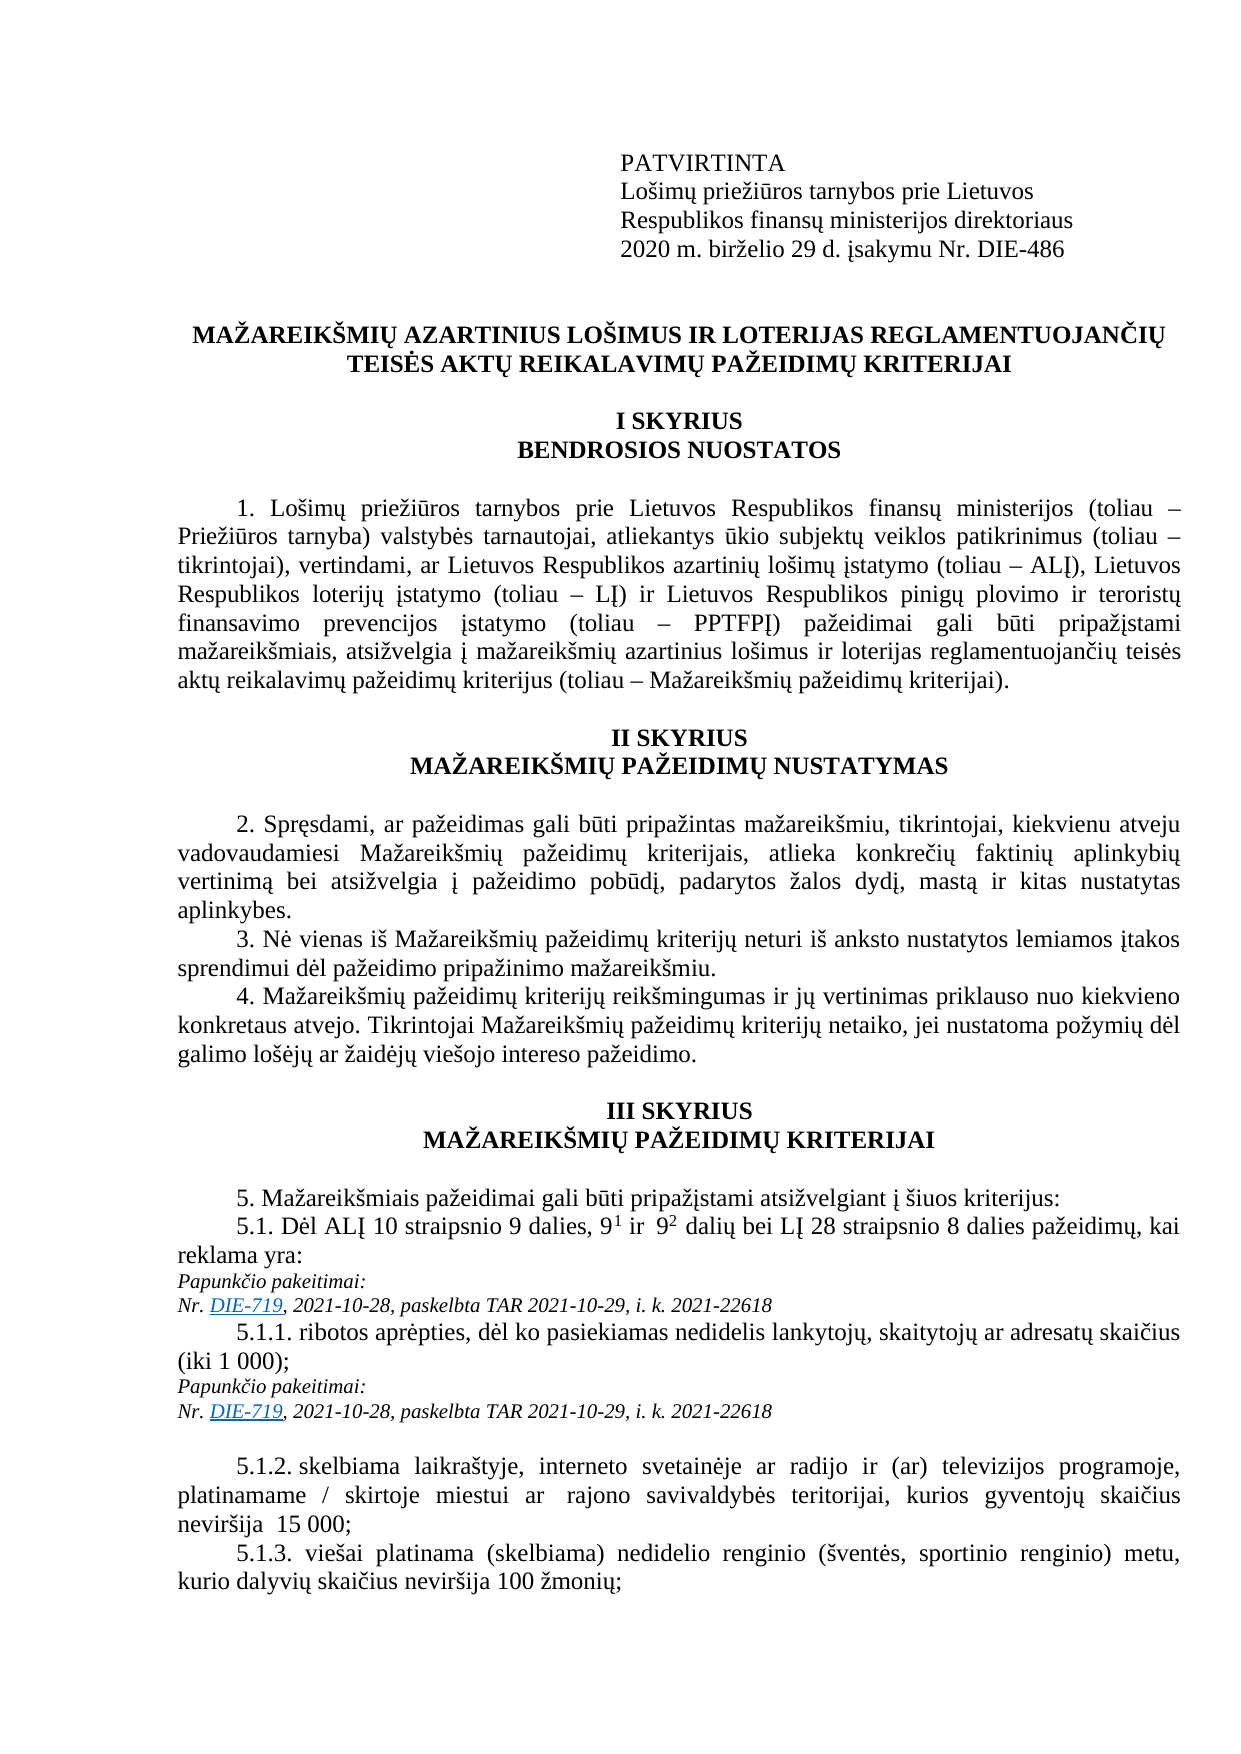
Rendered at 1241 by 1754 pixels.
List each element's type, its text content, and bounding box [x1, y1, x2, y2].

text II SKYRIUS [177, 723, 1181, 751]
text 5.1.3. viešai platinama (skelbiama) nedidelio renginio (šventės, sportinio renginio) metu, kurio dalyvių skaičius neviršija 100 žmonių; [177, 1538, 1181, 1595]
text Nr. DIE-719, 2021-10-28, paskelbta TAR 2021-10-29, i. k. 2021-22618 [177, 1293, 1181, 1317]
text Respublikos finansų ministerijos direktoriaus [620, 205, 1181, 234]
text 2020 m. birželio 29 d. įsakymu Nr. DIE-486 [620, 234, 1181, 263]
text 5. Mažareikšmiais pažeidimai gali būti pripažįstami atsižvelgiant į šiuos kriterijus: [177, 1183, 1181, 1211]
text 1. Lošimų priežiūros tarnybos prie Lietuvos Respublikos finansų ministerijos (toliau – Priežiūros tarnyba) valstybės tarnautojai, atliekantys ūkio subjektų veiklos patikrinimus (toliau – tikrintojai), vertindami, ar Lietuvos Respublikos azartinių lošimų įstatymo (toliau – ALĮ), Lietuvos Respublikos loterijų įstatymo (toliau – LĮ) ir Lietuvos Respublikos pinigų plovimo ir teroristų finansavimo prevencijos įstatymo (toliau – PPTFPĮ) pažeidimai gali būti pripažįstami mažareikšmiais, atsižvelgia į mažareikšmių azartinius lošimus ir loterijas reglamentuojančių teisės aktų reikalavimų pažeidimų kriterijus (toliau – Mažareikšmių pažeidimų kriterijai). [177, 493, 1181, 694]
text Papunkčio pakeitimai: [177, 1269, 1181, 1293]
text PATVIRTINTA [177, 148, 1181, 176]
text MAŽAREIKšmių pažeidimų nustatymas [177, 751, 1181, 780]
text 3. Nė vienas iš Mažareikšmių pažeidimų kriterijų neturi iš anksto nustatytos lemiamos įtakos sprendimui dėl pažeidimo pripažinimo mažareikšmiu. [177, 924, 1181, 981]
text Nr. DIE-719, 2021-10-28, paskelbta TAR 2021-10-29, i. k. 2021-22618 [177, 1398, 1181, 1423]
text MAŽAREIKŠMIŲ AZARTINIUS LOŠIMUS IR LOTERIJAS REGLAMENTUOJANČIŲ TEISĖS AKTŲ REIKALAVIMŲ pažeidimŲ KRITERIJAI [177, 320, 1181, 378]
text 5.1.2. skelbiama laikraštyje, interneto svetainėje ar radijo ir (ar) televizijos programoje, platinamame / skirtoje miestui ar rajono savivaldybės teritorijai, kurios gyventojų skaičius neviršija 15 000; [177, 1451, 1181, 1538]
text Papunkčio pakeitimai: [177, 1374, 1181, 1398]
text 4. Mažareikšmių pažeidimų kriterijų reikšmingumas ir jų vertinimas priklauso nuo kiekvieno konkretaus atvejo. Tikrintojai Mažareikšmių pažeidimų kriterijų netaiko, jei nustatoma požymių dėl galimo lošėjų ar žaidėjų viešojo intereso pažeidimo. [177, 981, 1181, 1068]
text BENDROSIOS NUOSTATOS [177, 435, 1181, 464]
text 5.1.1. ribotos aprėpties, dėl ko pasiekiamas nedidelis lankytojų, skaitytojų ar adresatų skaičius (iki 1 000); [177, 1317, 1181, 1374]
text I SKYRIUS [177, 406, 1181, 435]
text 2. Spręsdami, ar pažeidimas gali būti pripažintas mažareikšmiu, tikrintojai, kiekvienu atveju vadovaudamiesi Mažareikšmių pažeidimų kriterijais, atlieka konkrečių faktinių aplinkybių vertinimą bei atsižvelgia į pažeidimo pobūdį, padarytos žalos dydį, mastą ir kitas nustatytas aplinkybes. [177, 809, 1181, 924]
text III SKYRIUS [177, 1096, 1181, 1125]
text 5.1. Dėl ALĮ 10 straipsnio 9 dalies, 91 ir 92 dalių bei LĮ 28 straipsnio 8 dalies pažeidimų, kai reklama yra: [177, 1211, 1181, 1269]
text MAŽAREIKŠMiŲ pažeidimų KRITERIJAI [177, 1125, 1181, 1154]
text Lošimų priežiūros tarnybos prie Lietuvos [620, 176, 1181, 205]
